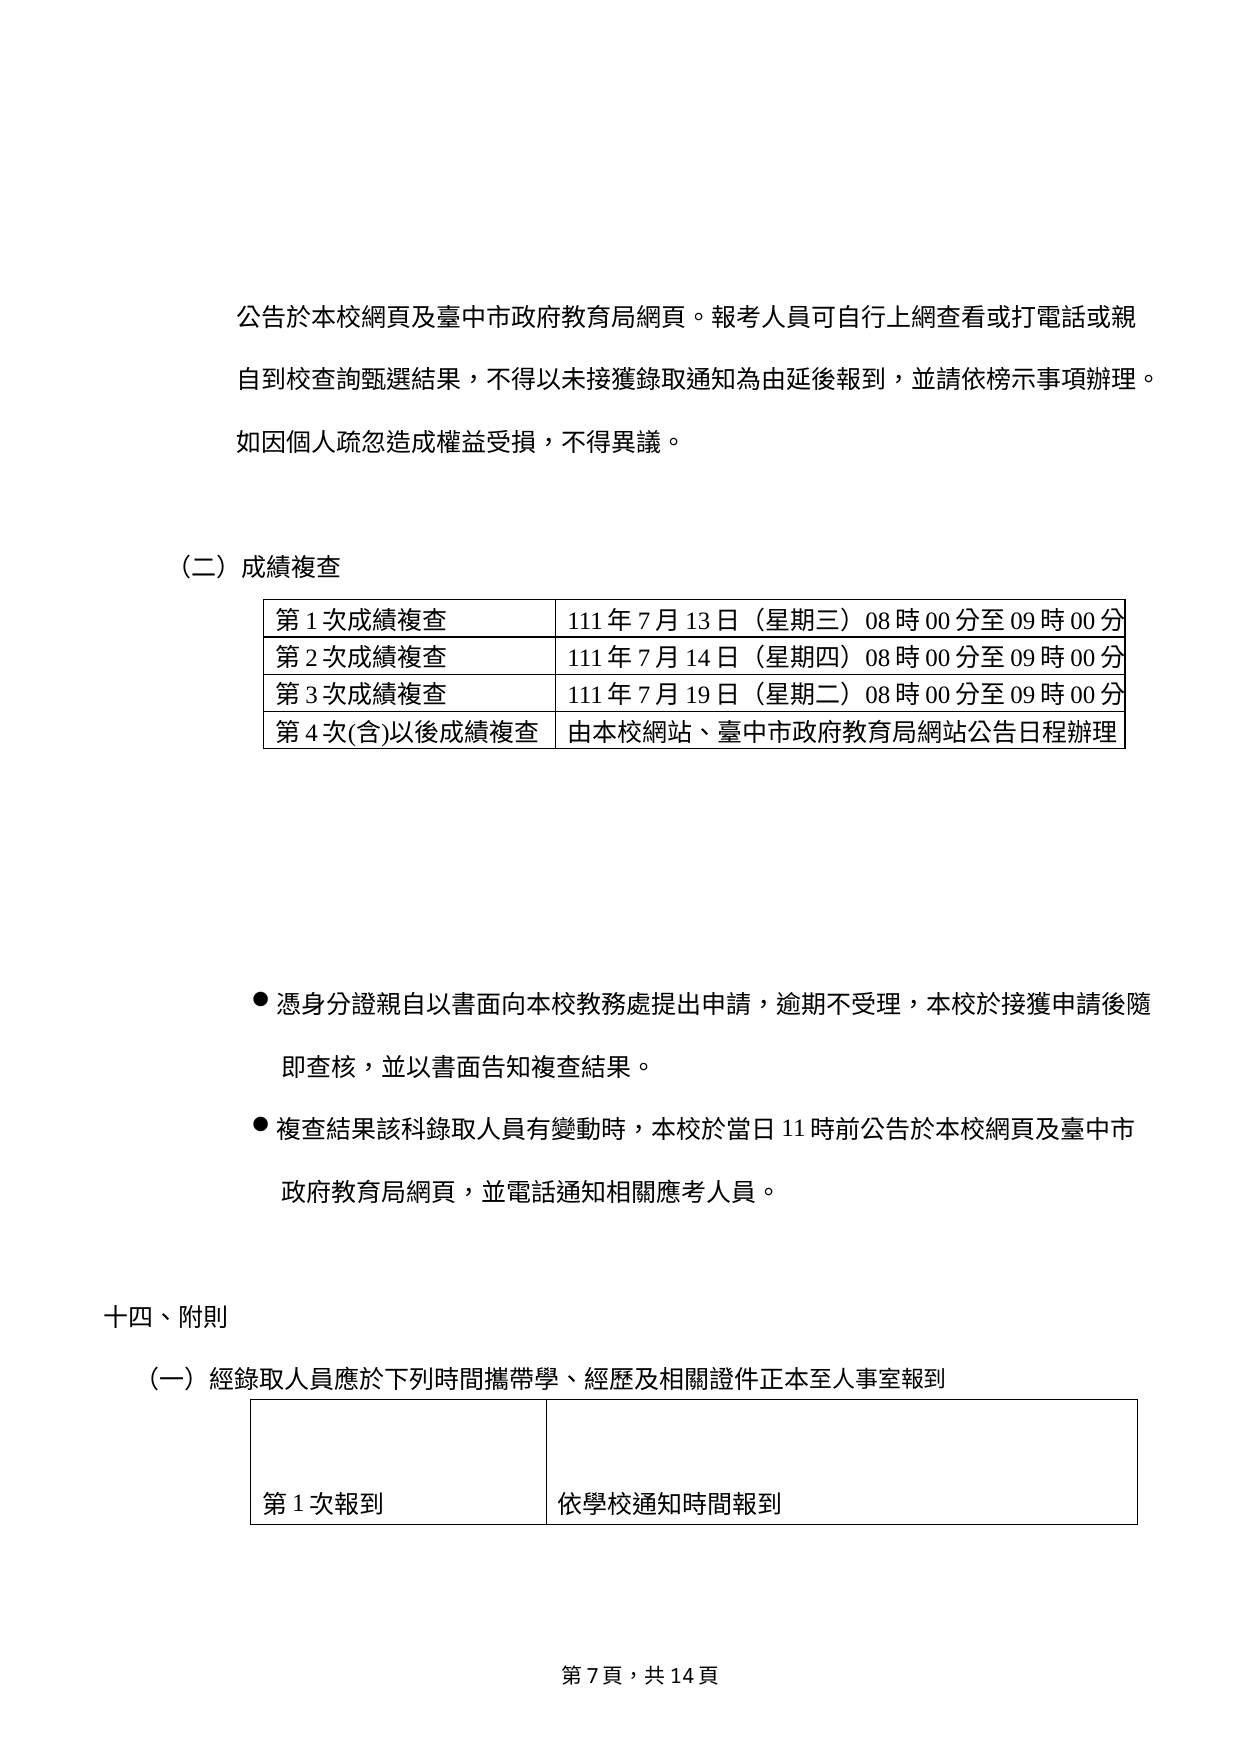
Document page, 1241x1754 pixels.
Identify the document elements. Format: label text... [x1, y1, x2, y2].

table_cell 第3次成績複查 [264, 675, 555, 711]
table_cell 第4次(含)以後成績複查 [264, 712, 555, 748]
table_header 第1次報到 [251, 1400, 546, 1523]
list 憑身分證親自以書面向本校教務處提出申請，逾期不受理，本校於接獲申請後隨即查核，並以書面告知複查結果。 [251, 961, 1152, 1086]
table_cell 111年7月14日（星期四）08時00分至09時00分 [556, 638, 1124, 674]
text 公告於本校網頁及臺中市政府教育局網頁。報考人員可自行上網查看或打電話或親自到校查詢甄選結果，不得以未接獲錄取通知為由延後報到，並請依榜示事項辦理。如因個人疏忽造成權益受損，不得異議。 [236, 273, 1152, 461]
table_cell 第2次成績複查 [264, 638, 555, 674]
table_header 第1次成績複查 [264, 600, 555, 636]
list 成績複查 [166, 523, 1152, 586]
list 經錄取人員應於下列時間攜帶學、經歷及相關證件正本至人事室報到 [134, 1336, 1152, 1398]
text 十四、附則 [103, 1273, 1152, 1336]
table_header 依學校通知時間報到 [547, 1400, 1137, 1523]
table_header 111年7月13日（星期三）08時00分至09時00分 [556, 600, 1124, 636]
table_cell 111年7月19日（星期二）08時00分至09時00分 [556, 675, 1124, 711]
table_cell 由本校網站、臺中市政府教育局網站公告日程辦理 [556, 712, 1124, 748]
list 複查結果該科錄取人員有變動時，本校於當日11時前公告於本校網頁及臺中市政府教育局網頁，並電話通知相關應考人員。 [251, 1086, 1152, 1211]
